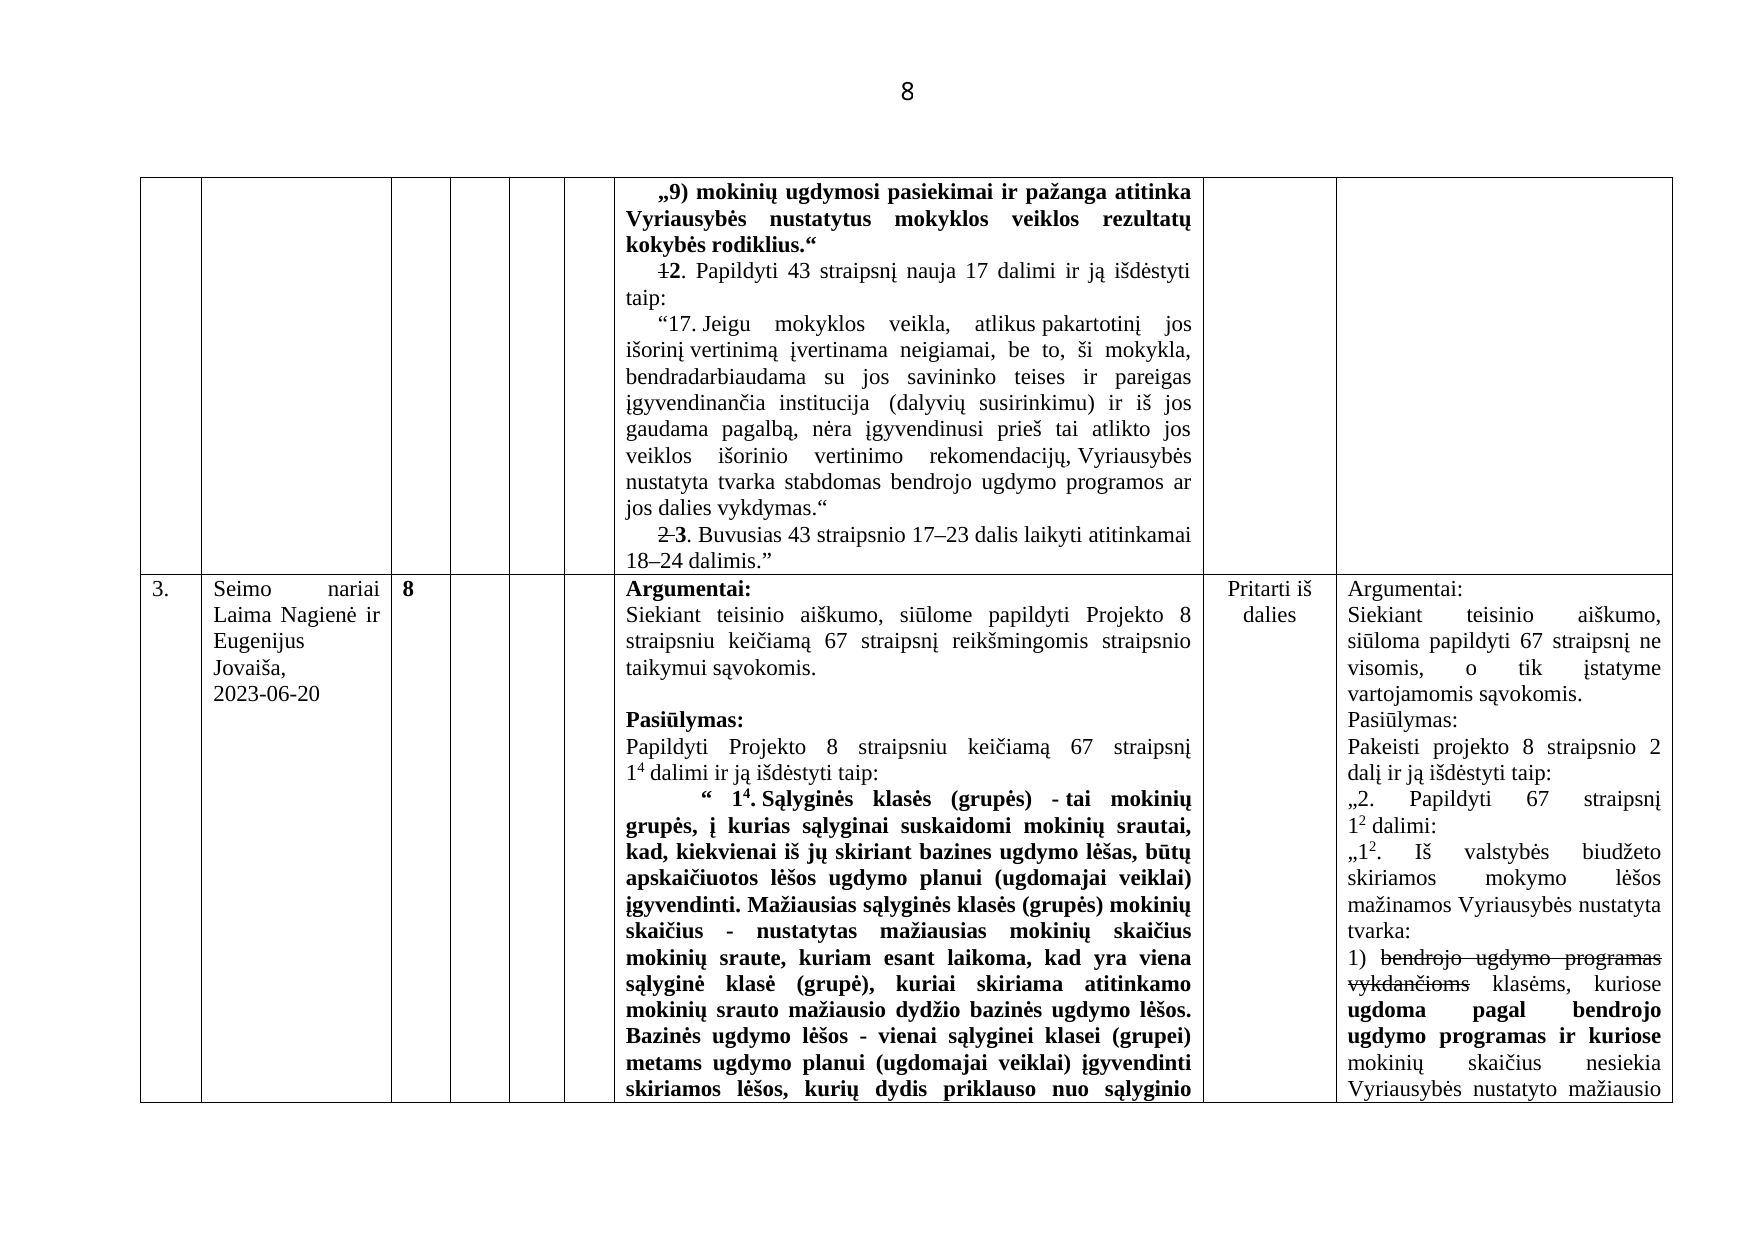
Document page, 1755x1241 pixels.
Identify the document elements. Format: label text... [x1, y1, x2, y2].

table_cell [392, 178, 450, 573]
table_cell [451, 178, 509, 573]
table_cell [451, 575, 509, 1102]
table_cell Argumentai: Siekiant teisinio aiškumo, siūlome papildyti Projekto 8 straipsniu keičiamą 67 straipsnį reikšmingomis straipsnio taikymui sąvokomis. Pasiūlymas: Papildyti Projekto 8 straipsniu keičiamą 67 straipsnį 14 dalimi ir ją išdėstyti taip: “ 14. Sąlyginės klasės (grupės) - tai mokinių grupės, į kurias sąlyginai suskaidomi mokinių srautai, kad, kiekvienai iš jų skiriant bazines ugdymo lėšas, būtų apskaičiuotos lėšos ugdymo planui (ugdomajai veiklai) įgyvendinti. Mažiausias sąlyginės klasės (grupės) mokinių skaičius - nustatytas mažiausias mokinių skaičius mokinių sraute, kuriam esant laikoma, kad yra viena sąlyginė klasė (grupė), kuriai skiriama atitinkamo mokinių srauto mažiausio dydžio bazinės ugdymo lėšos. Bazinės ugdymo lėšos - vienai sąlyginei klasei (grupei) metams ugdymo planui (ugdomajai veiklai) įgyvendinti skiriamos lėšos, kurių dydis priklauso nuo sąlyginio [615, 575, 1203, 1102]
table_cell [202, 178, 391, 573]
table_cell [141, 178, 201, 573]
table_cell [510, 178, 564, 573]
table_cell Argumentai: Siekiant teisinio aiškumo, siūloma papildyti 67 straipsnį ne visomis, o tik įstatyme vartojamomis sąvokomis. Pasiūlymas: Pakeisti projekto 8 straipsnio 2 dalį ir ją išdėstyti taip: „2. Papildyti 67 straipsnį 12 dalimi: „12. Iš valstybės biudžeto skiriamos mokymo lėšos mažinamos Vyriausybės nustatyta tvarka: 1) bendrojo ugdymo programas vykdančioms klasėms, kuriose ugdoma pagal bendrojo ugdymo programas ir kuriose mokinių skaičius nesiekia Vyriausybės nustatyto mažiausio [1337, 575, 1672, 1102]
table_cell 3. [141, 575, 201, 1102]
table_cell [565, 178, 614, 573]
table_cell Seimo nariai Laima Nagienė ir Eugenijus Jovaiša, 2023-06-20 [202, 575, 391, 1102]
table_cell [510, 575, 564, 1102]
table_cell „9) mokinių ugdymosi pasiekimai ir pažanga atitinka Vyriausybės nustatytus mokyklos veiklos rezultatų kokybės rodiklius.“ 12. Papildyti 43 straipsnį nauja 17 dalimi ir ją išdėstyti taip: “17. Jeigu mokyklos veikla, atlikus pakartotinį jos išorinį vertinimą įvertinama neigiamai, be to, ši mokykla, bendradarbiaudama su jos savininko teises ir pareigas įgyvendinančia institucija (dalyvių susirinkimu) ir iš jos gaudama pagalbą, nėra įgyvendinusi prieš tai atlikto jos veiklos išorinio vertinimo rekomendacijų, Vyriausybės nustatyta tvarka stabdomas bendrojo ugdymo programos ar jos dalies vykdymas.“ 2 3. Buvusias 43 straipsnio 17–23 dalis laikyti atitinkamai 18–24 dalimis.” [615, 178, 1203, 573]
table_cell [1337, 178, 1672, 573]
table_cell Pritarti iš dalies [1204, 575, 1336, 1102]
table_cell 8 [392, 575, 450, 1102]
table_cell [565, 575, 614, 1102]
table_cell [1204, 178, 1336, 573]
